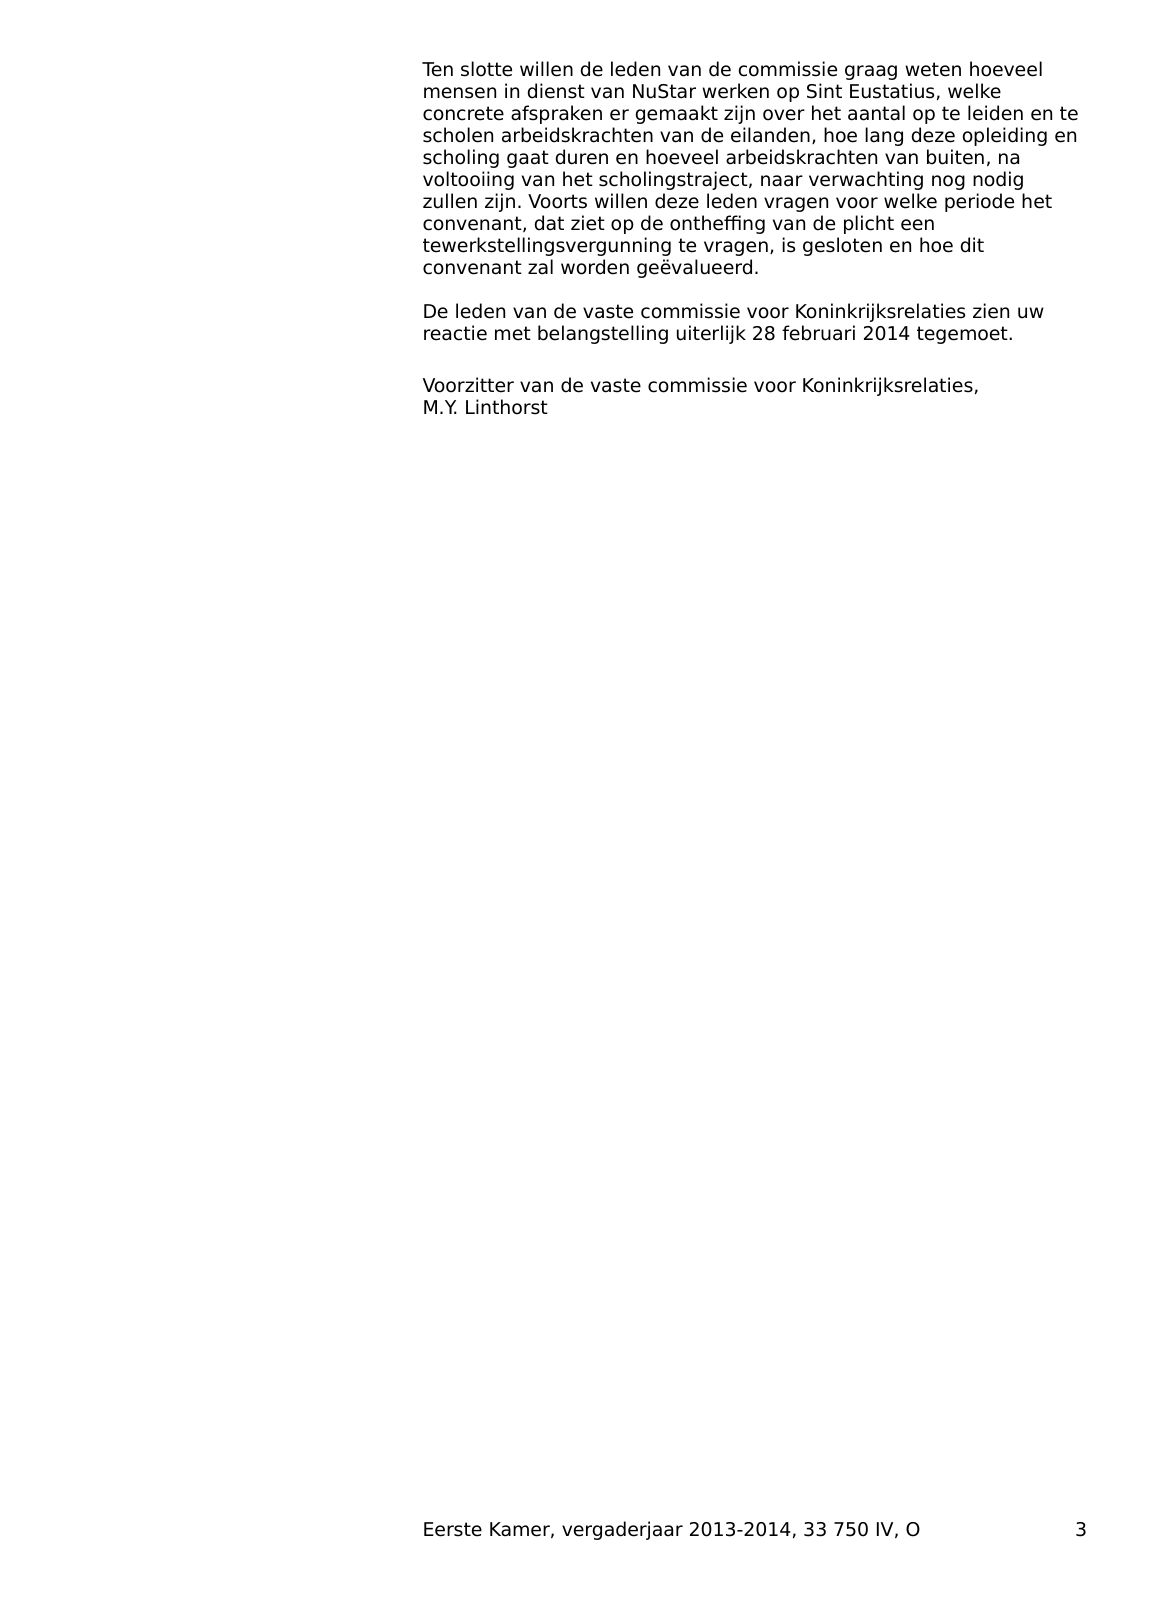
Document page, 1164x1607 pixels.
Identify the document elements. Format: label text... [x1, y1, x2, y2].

text De leden van de vaste commissie voor Koninkrijksrelaties zien uw reactie met belangstelling uiterlijk 28 februari 2014 tegemoet. [422, 301, 1087, 345]
text Voorzitter van de vaste commissie voor Koninkrijksrelaties, M.Y. Linthorst [422, 375, 1087, 419]
text Ten slotte willen de leden van de commissie graag weten hoeveel mensen in dienst van NuStar werken op Sint Eustatius, welke concrete afspraken er gemaakt zijn over het aantal op te leiden en te scholen arbeidskrachten van de eilanden, hoe lang deze opleiding en scholing gaat duren en hoeveel arbeidskrachten van buiten, na voltooiing van het scholingstraject, naar verwachting nog nodig zullen zijn. Voorts willen deze leden vragen voor welke periode het convenant, dat ziet op de ontheffing van de plicht een tewerkstellingsvergunning te vragen, is gesloten en hoe dit convenant zal worden geëvalueerd. [422, 59, 1087, 279]
